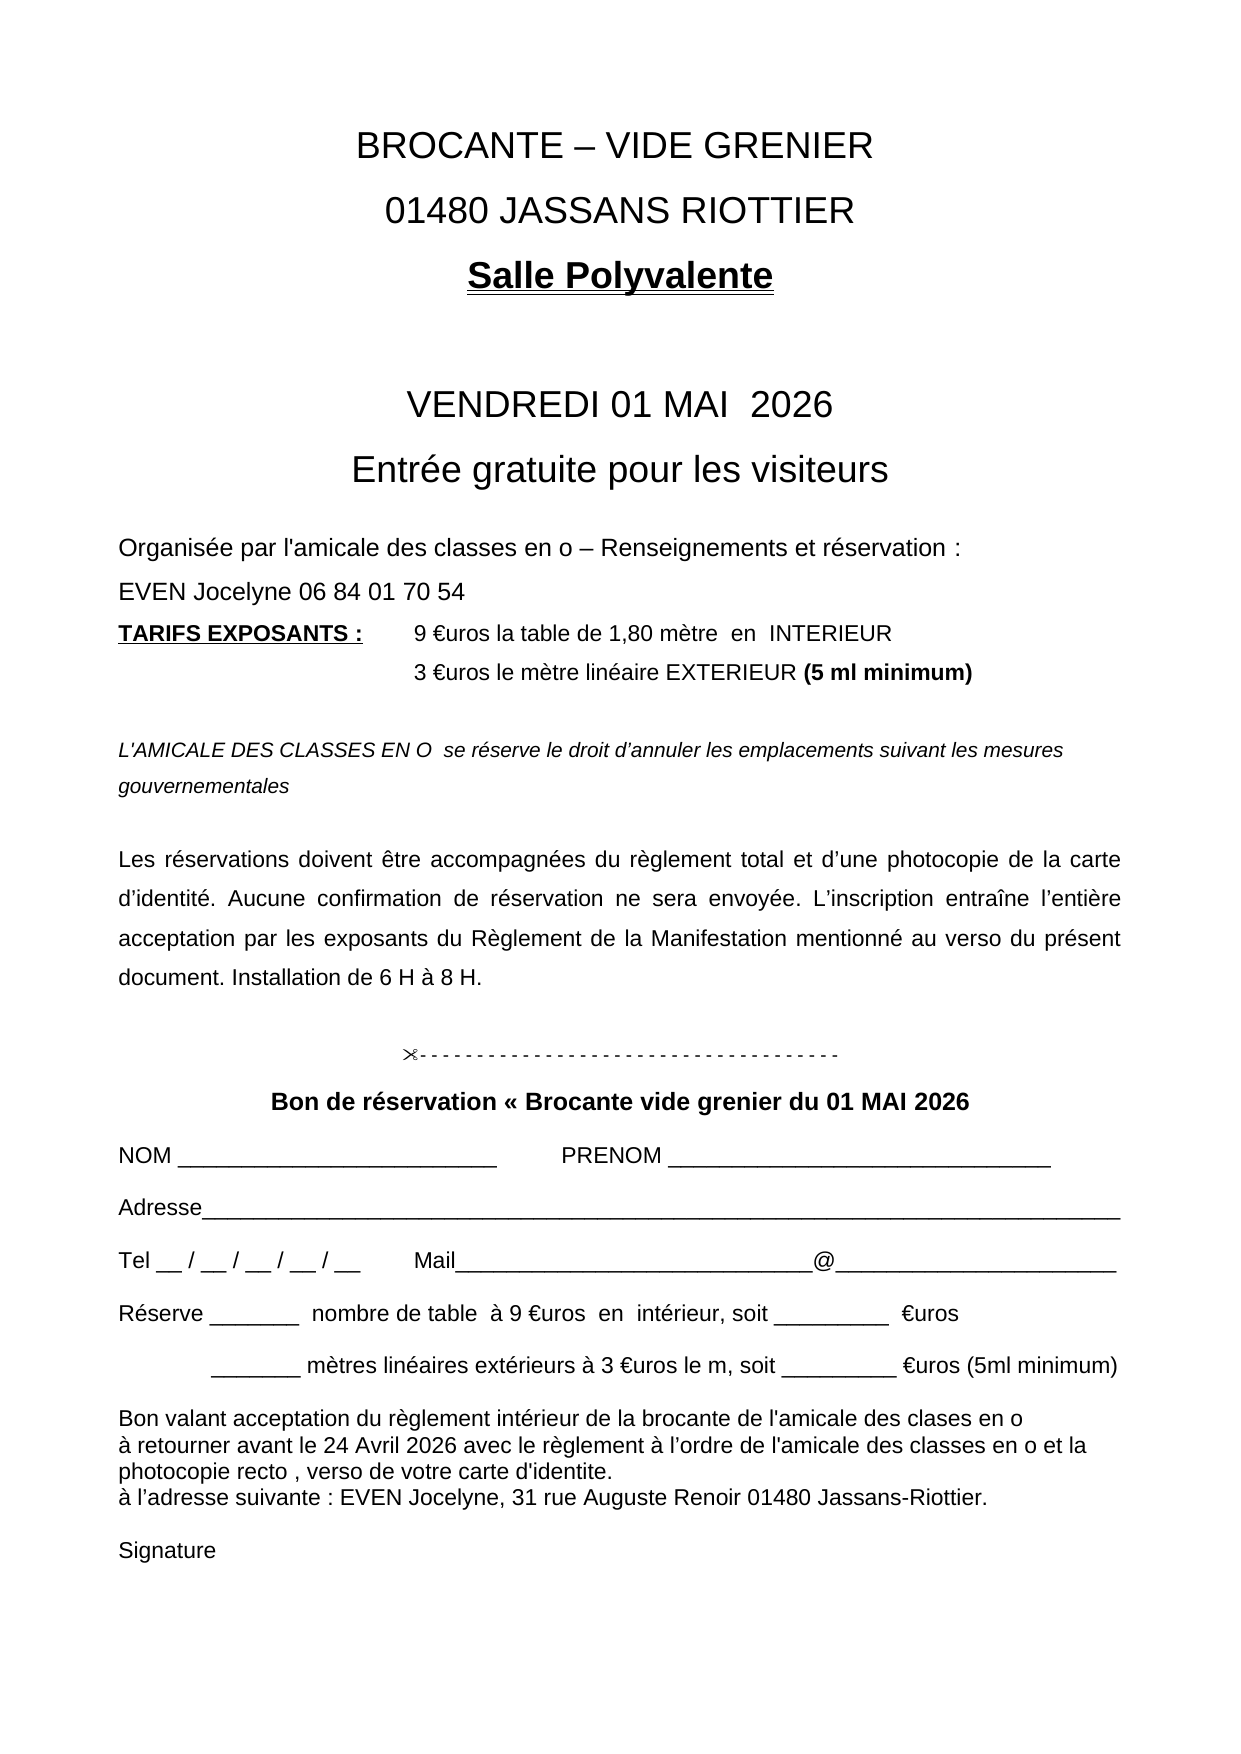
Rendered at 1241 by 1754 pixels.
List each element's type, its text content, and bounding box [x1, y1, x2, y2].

text TARIFS EXPOSANTS : 9 €uros la table de 1,80 mètre en INTERIEUR [118, 620, 1122, 646]
text Organisée par l'amicale des classes en o – Renseignements et réservation : [118, 533, 1122, 562]
text Bon de réservation « Brocante vide grenier du 01 MAI 2026 [118, 1087, 1122, 1115]
text Tel __ / __ / __ / __ / __ Mail____________________________@______________________ [118, 1247, 1122, 1273]
text 01480 JASSANS RIOTTIER [118, 188, 1122, 232]
text BROCANTE – VIDE GRENIER [118, 124, 1122, 167]
text _______ mètres linéaires extérieurs à 3 €uros le m, soit _________ €uros (5ml minimum) [118, 1352, 1122, 1379]
text L'AMICALE DES CLASSES EN O se réserve le droit d’annuler les emplacements suivant les mesures gouvernementales [118, 738, 1122, 798]
text VENDREDI 01 MAI 2026 [118, 382, 1122, 426]
text Réserve _______ nombre de table à 9 €uros en intérieur, soit _________ €uros [118, 1300, 1122, 1326]
text à l’adresse suivante : EVEN Jocelyne, 31 rue Auguste Renoir 01480 Jassans-Riottier. [118, 1484, 1122, 1511]
text 3 €uros le mètre linéaire EXTERIEUR (5 ml minimum) [118, 659, 1122, 686]
text Adresse________________________________________________________________________ [118, 1194, 1122, 1221]
text Signature [118, 1537, 1122, 1563]
text à retourner avant le 24 Avril 2026 avec le règlement à l’ordre de l'amicale des classes en o et la photocopie recto , verso de votre carte d'identite. [118, 1432, 1122, 1484]
text Bon valant acceptation du règlement intérieur de la brocante de l'amicale des clases en o [118, 1405, 1122, 1432]
text EVEN Jocelyne 06 84 01 70 54 [118, 577, 1122, 605]
text NOM _________________________ PRENOM ______________________________ [118, 1142, 1122, 1168]
text Entrée gratuite pour les visiteurs [118, 447, 1122, 490]
text Salle Polyvalente [118, 253, 1122, 296]
text Les réservations doivent être accompagnées du règlement total et d’une photocopie de la carte d’identité. Aucune confirmation de réservation ne sera envoyée. L’inscription entraîne l’entière acceptation par les exposants du Règlement de la Manifestation mentionné au verso du présent document. Installation de 6 H à 8 H. [118, 846, 1122, 991]
text - - - - - - - - - - - - - - - - - - - - - - - - - - - - - - - - - - - - - [118, 1043, 1122, 1065]
